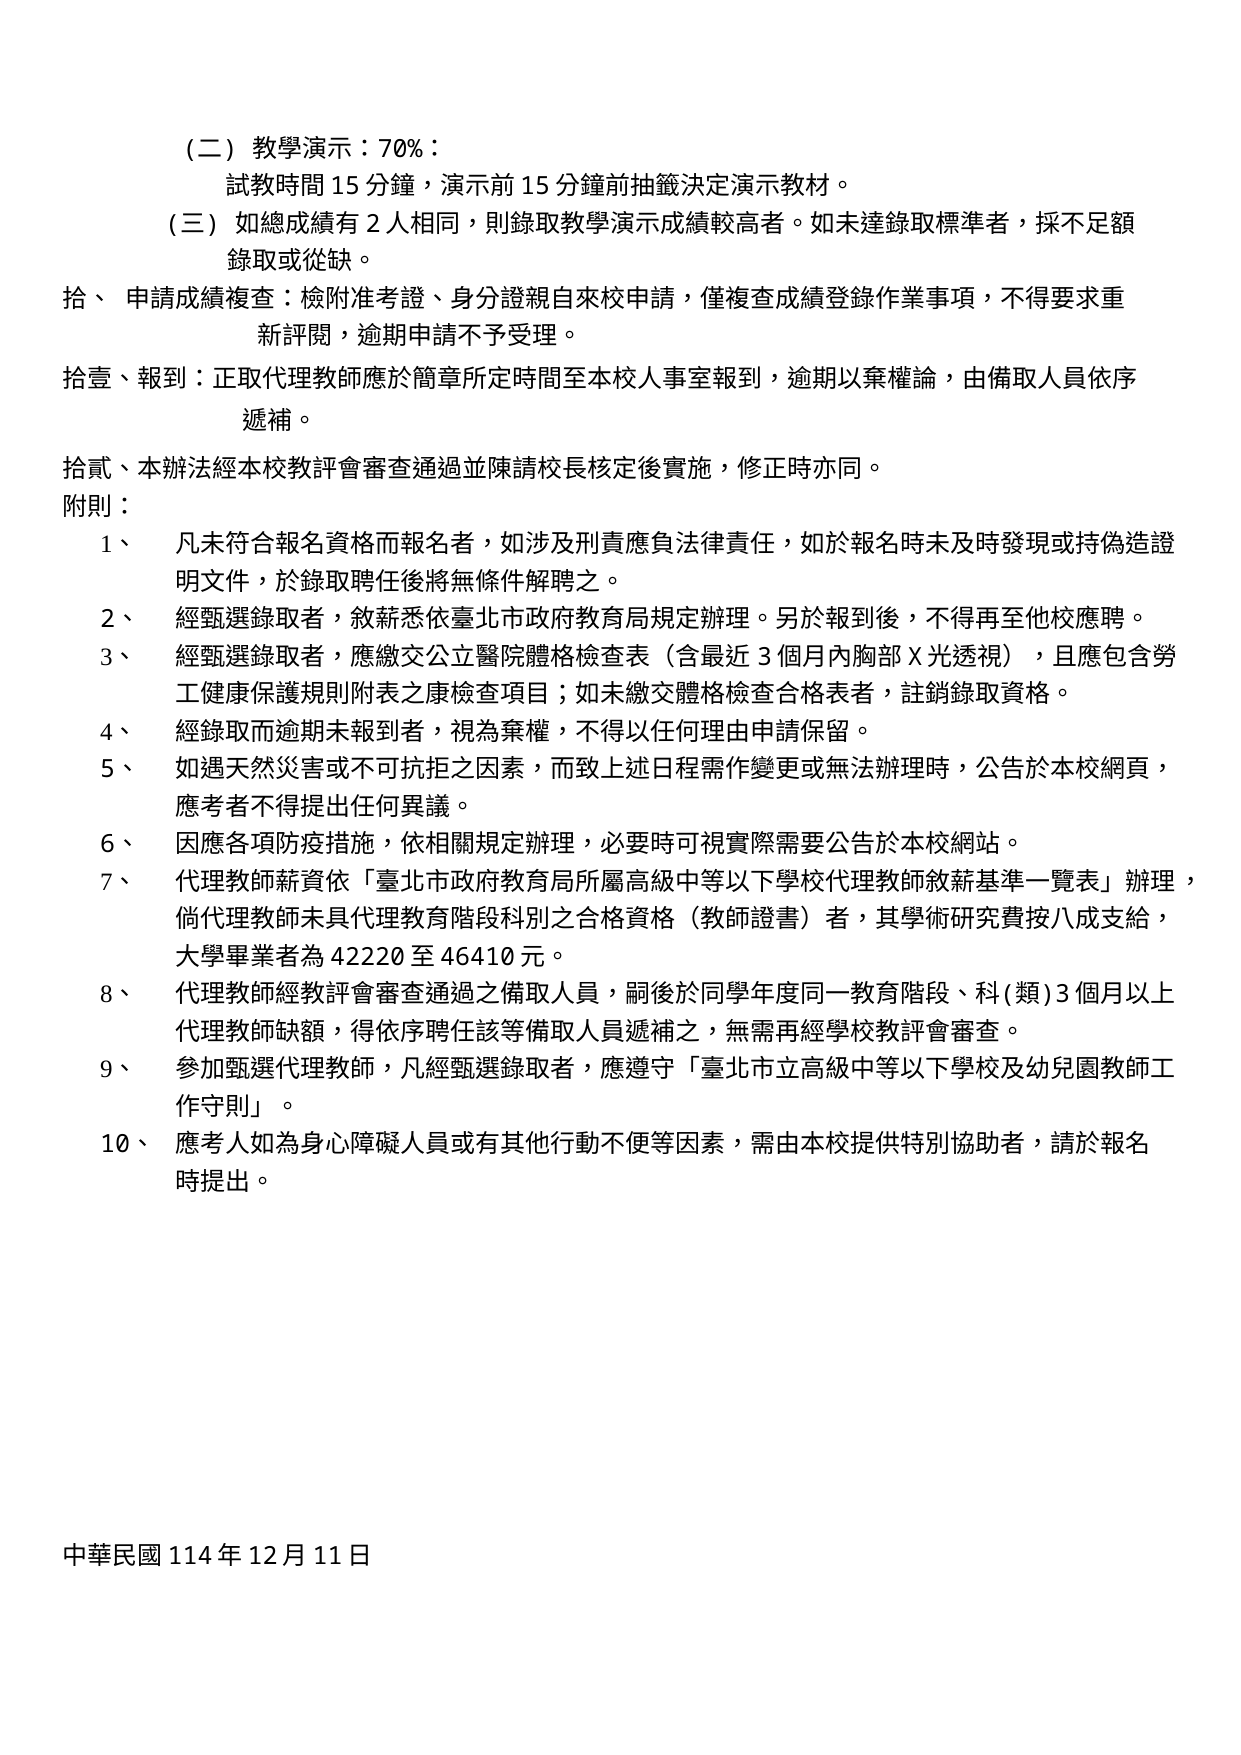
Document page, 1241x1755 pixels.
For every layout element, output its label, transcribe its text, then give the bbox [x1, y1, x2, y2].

list 經錄取而逾期未報到者，視為棄權，不得以任何理由申請保留。 [100, 710, 1178, 748]
text 時提出。 [175, 1160, 1178, 1198]
text 拾壹、報到：正取代理教師應於簡章所定時間至本校人事室報到，逾期以棄權論，由備取人員依序 [62, 364, 1178, 394]
text 遞補。 [62, 406, 1178, 435]
list 經甄選錄取者，應繳交公立醫院體格檢查表（含最近3個月內胸部X光透視），且應包含勞工健康保護規則附表之康檢查項目；如未繳交體格檢查合格表者，註銷錄取資格。 [100, 635, 1178, 710]
text 代理教師缺額，得依序聘任該等備取人員遞補之，無需再經學校教評會審查。 [175, 1010, 1178, 1048]
text 新評閱，逾期申請不予受理。 [62, 314, 1137, 352]
list 凡未符合報名資格而報名者，如涉及刑責應負法律責任，如於報名時未及時發現或持偽造證明文件，於錄取聘任後將無條件解聘之。 [100, 523, 1178, 598]
text 中華民國114年12月11日 [62, 1531, 1178, 1573]
list 應考人如為身心障礙人員或有其他行動不便等因素，需由本校提供特別協助者，請於報名 [100, 1123, 1178, 1160]
list 代理教師薪資依「臺北市政府教育局所屬高級中等以下學校代理教師敘薪基準一覽表」辦理，倘代理教師未具代理教育階段科別之合格資格（教師證書）者，其學術研究費按八成支給，大學畢業者為42220至46410元。 [100, 860, 1178, 973]
list 如遇天然災害或不可抗拒之因素，而致上述日程需作變更或無法辦理時，公告於本校網頁，應考者不得提出任何異議。 [100, 748, 1178, 823]
list 參加甄選代理教師，凡經甄選錄取者，應遵守「臺北市立高級中等以下學校及幼兒園教師工作守則」。 [100, 1048, 1178, 1123]
list 因應各項防疫措施，依相關規定辦理，必要時可視實際需要公告於本校網站。 [100, 823, 1178, 860]
text 附則： [62, 485, 1178, 523]
text 試教時間15分鐘，演示前15分鐘前抽籤決定演示教材。 [62, 164, 1178, 202]
list 經甄選錄取者，敘薪悉依臺北市政府教育局規定辦理。另於報到後，不得再至他校應聘。 [100, 598, 1178, 635]
text (三) 如總成績有2人相同，則錄取教學演示成績較高者。如未達錄取標準者，採不足額錄取或從缺。 [165, 202, 1137, 277]
list 代理教師經教評會審查通過之備取人員，嗣後於同學年度同一教育階段、科(類)3個月以上 [100, 973, 1178, 1010]
text 拾、 申請成績複查：檢附准考證、身分證親自來校申請，僅複查成績登錄作業事項，不得要求重 [62, 277, 1137, 314]
text 拾貳、本辦法經本校教評會審查通過並陳請校長核定後實施，修正時亦同。 [62, 448, 1178, 485]
text (二) 教學演示：70%： [62, 127, 1178, 164]
